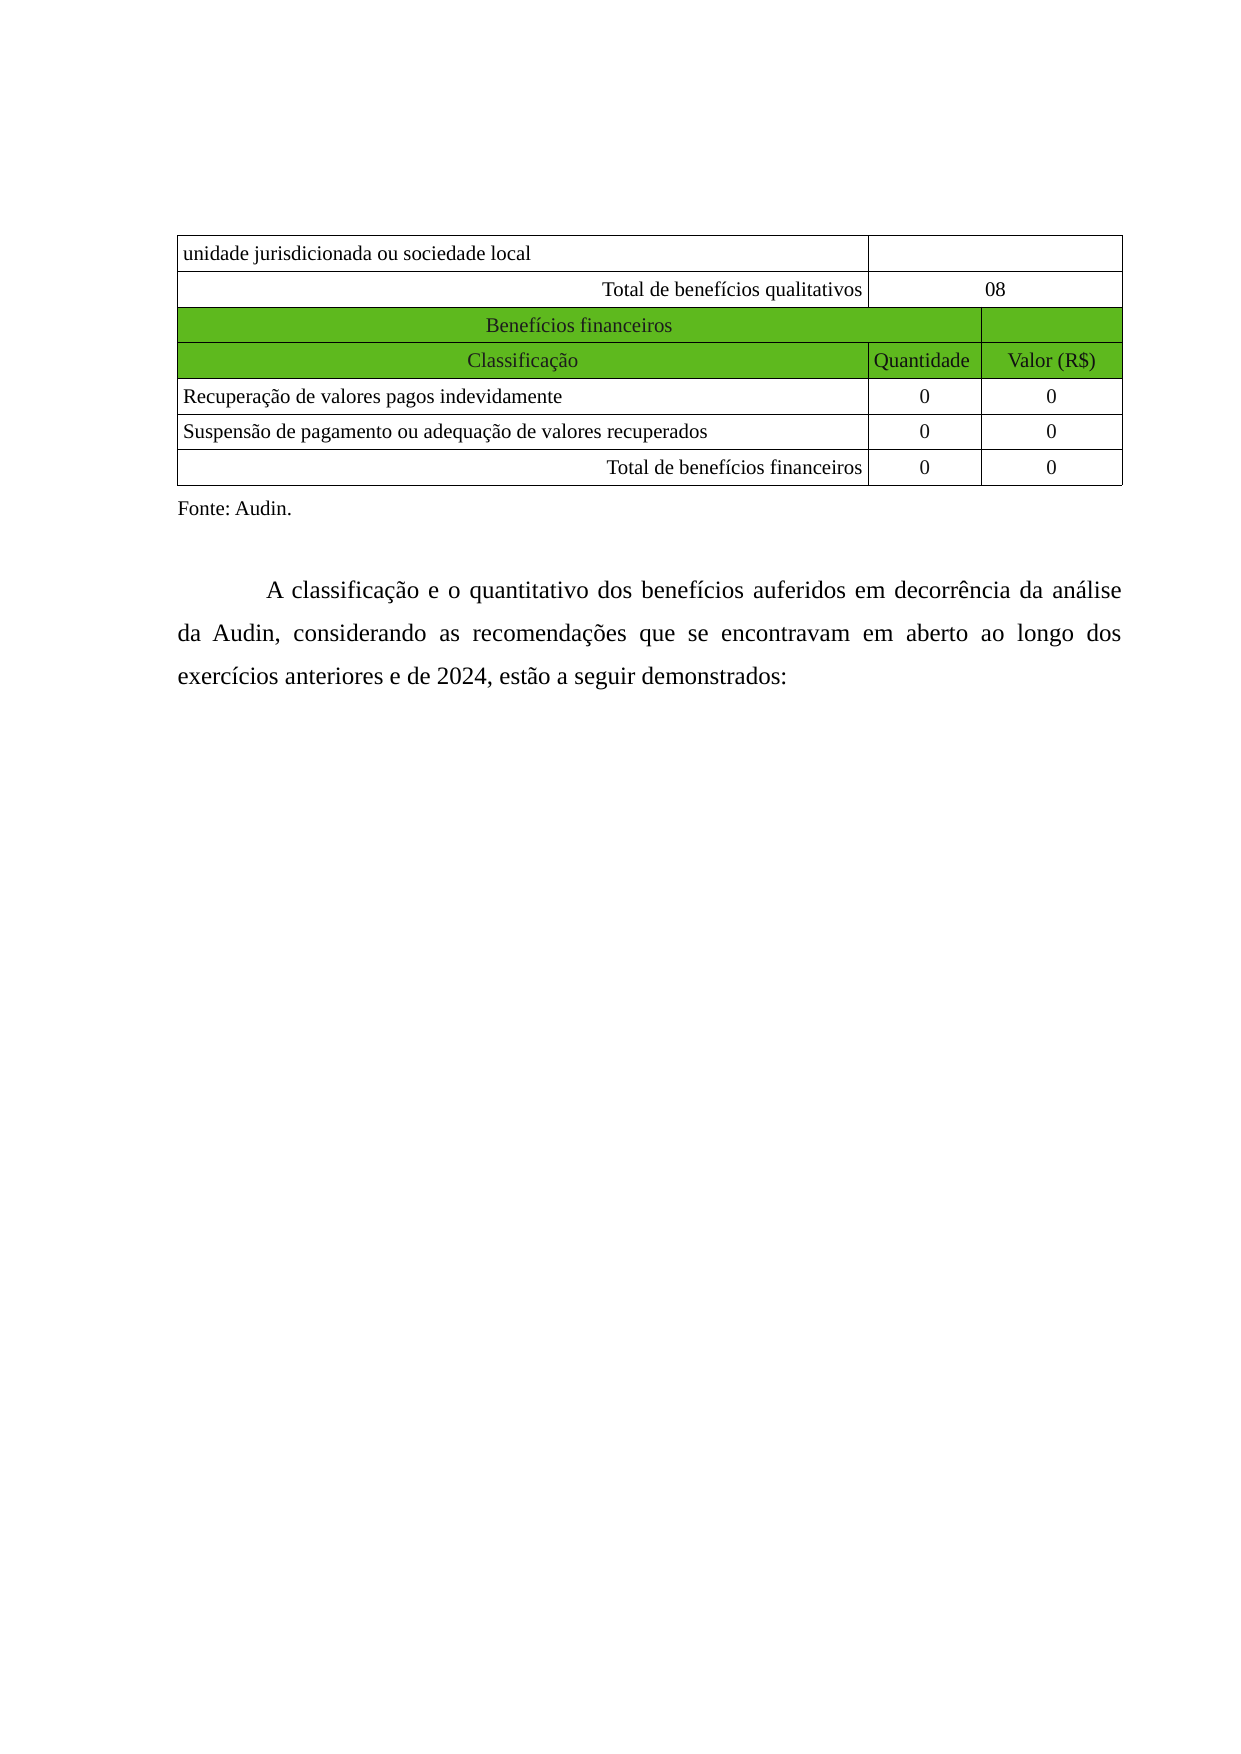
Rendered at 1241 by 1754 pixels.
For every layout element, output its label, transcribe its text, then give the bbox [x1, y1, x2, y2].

table_cell 0 [869, 379, 981, 413]
table_cell 0 [982, 415, 1122, 449]
table_cell Suspensão de pagamento ou adequação de valores recuperados [178, 415, 868, 449]
table_cell Classificação [178, 343, 868, 378]
table_cell Benefícios financeiros [178, 308, 981, 342]
table_cell Quantidade [869, 343, 981, 378]
table_cell 0 [982, 450, 1122, 485]
table_cell [982, 308, 1122, 342]
text Fonte: Audin. [177, 496, 1122, 520]
table_cell Valor (R$) [982, 343, 1122, 378]
text A classificação e o quantitativo dos benefícios auferidos em decorrência da análise da Audin, considerando as recomendações que se encontravam em aberto ao longo dos exercícios anteriores e de 2024, estão a seguir demonstrados: [177, 575, 1122, 690]
table_cell 0 [982, 379, 1122, 413]
table_cell 0 [869, 450, 981, 485]
table_cell Total de benefícios qualitativos [178, 272, 868, 307]
table_cell 0 [869, 415, 981, 449]
table_cell Total de benefícios financeiros [178, 450, 868, 485]
table_cell [869, 236, 1122, 271]
table_cell 08 [869, 272, 1122, 307]
table_cell Recuperação de valores pagos indevidamente [178, 379, 868, 413]
table_cell unidade jurisdicionada ou sociedade local [178, 236, 868, 271]
